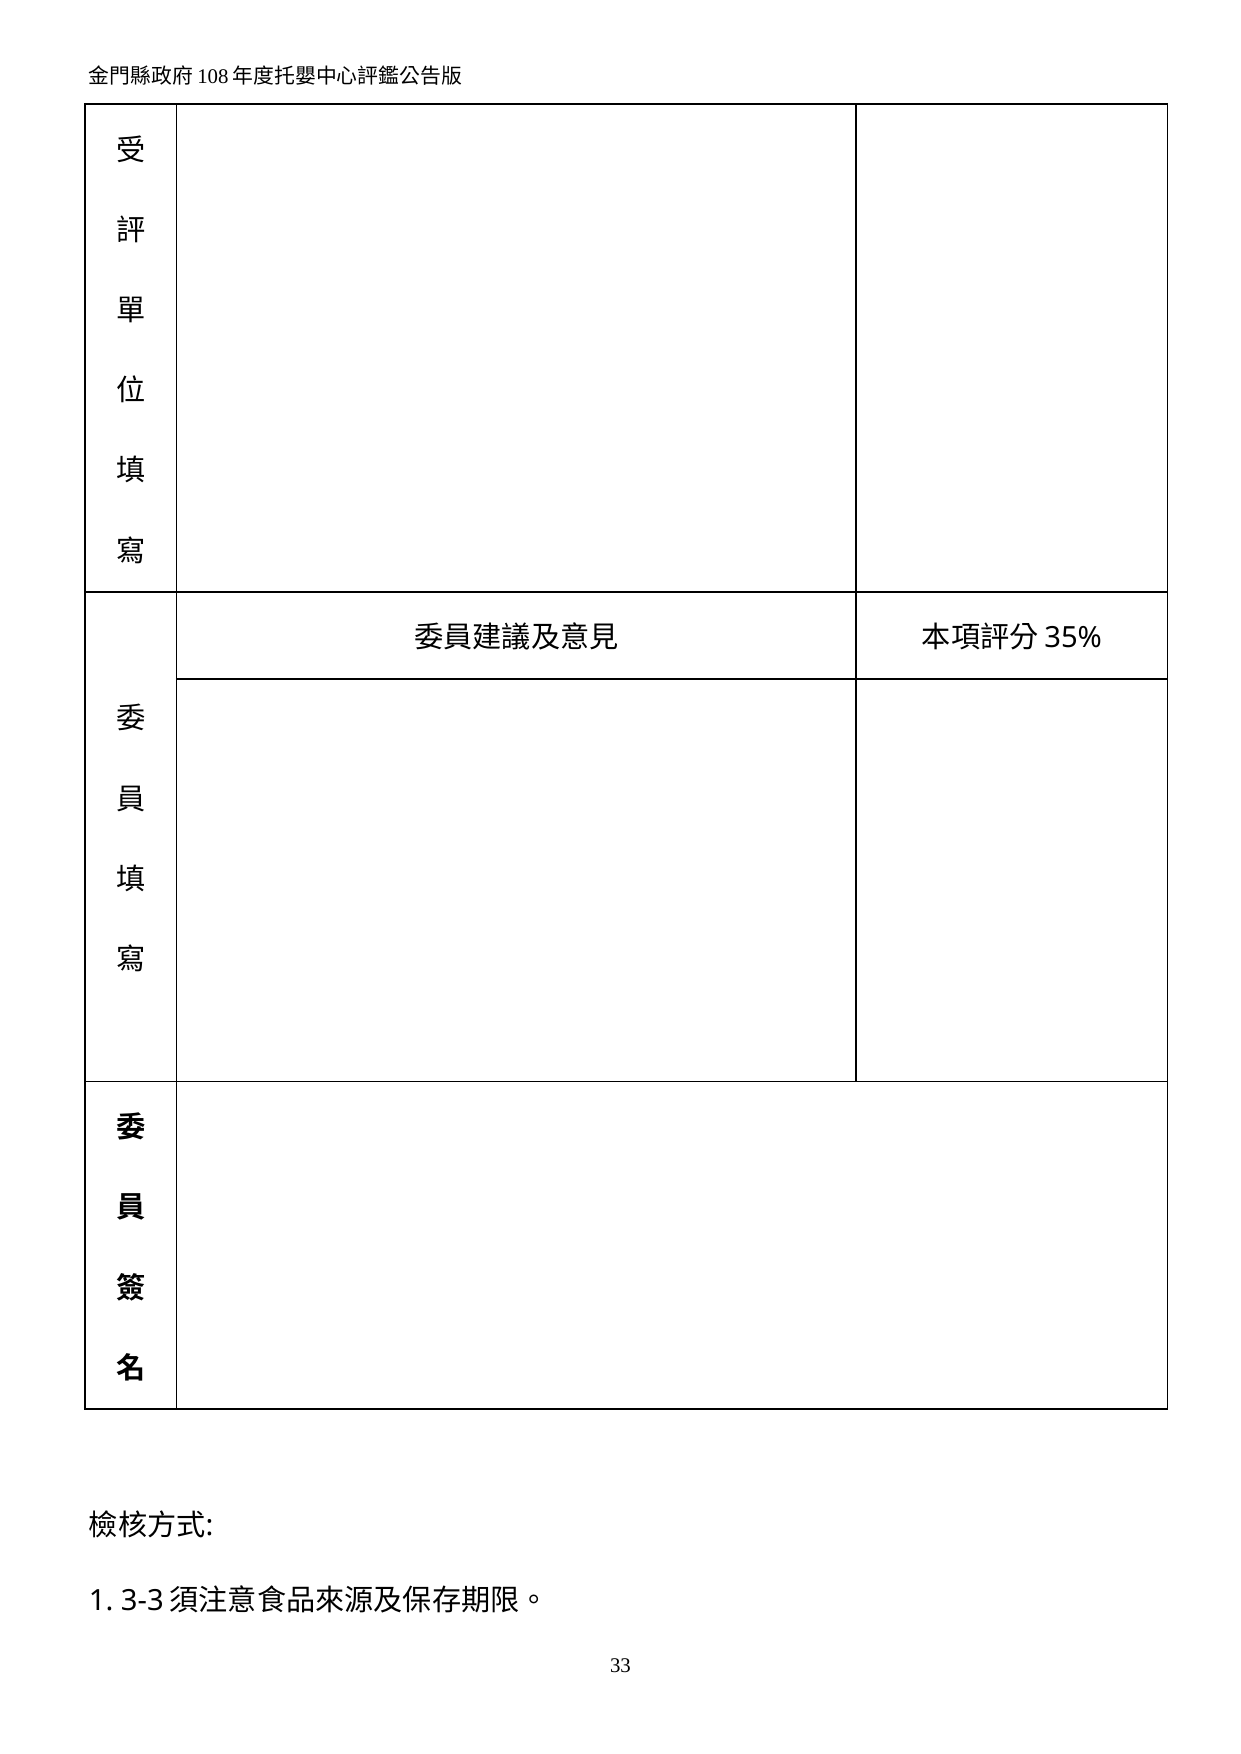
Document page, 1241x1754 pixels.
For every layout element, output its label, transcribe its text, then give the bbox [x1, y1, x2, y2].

text 1. 3-3須注意食品來源及保存期限。 [89, 1560, 1152, 1635]
table_cell 本項評分35% [857, 593, 1167, 678]
text 檢核方式: [89, 1485, 1152, 1560]
table_cell 委員建議及意見 [177, 593, 855, 678]
table_cell [857, 680, 1167, 1081]
table_cell 受 評 單 位 填 寫 [86, 105, 176, 591]
table_cell [857, 105, 1167, 591]
table_cell 委 員 填 寫 [86, 593, 176, 1081]
table_cell [177, 1082, 1167, 1408]
table_cell [177, 680, 855, 1081]
table_cell [177, 105, 855, 591]
table_cell 委 員 簽 名 [86, 1082, 176, 1408]
